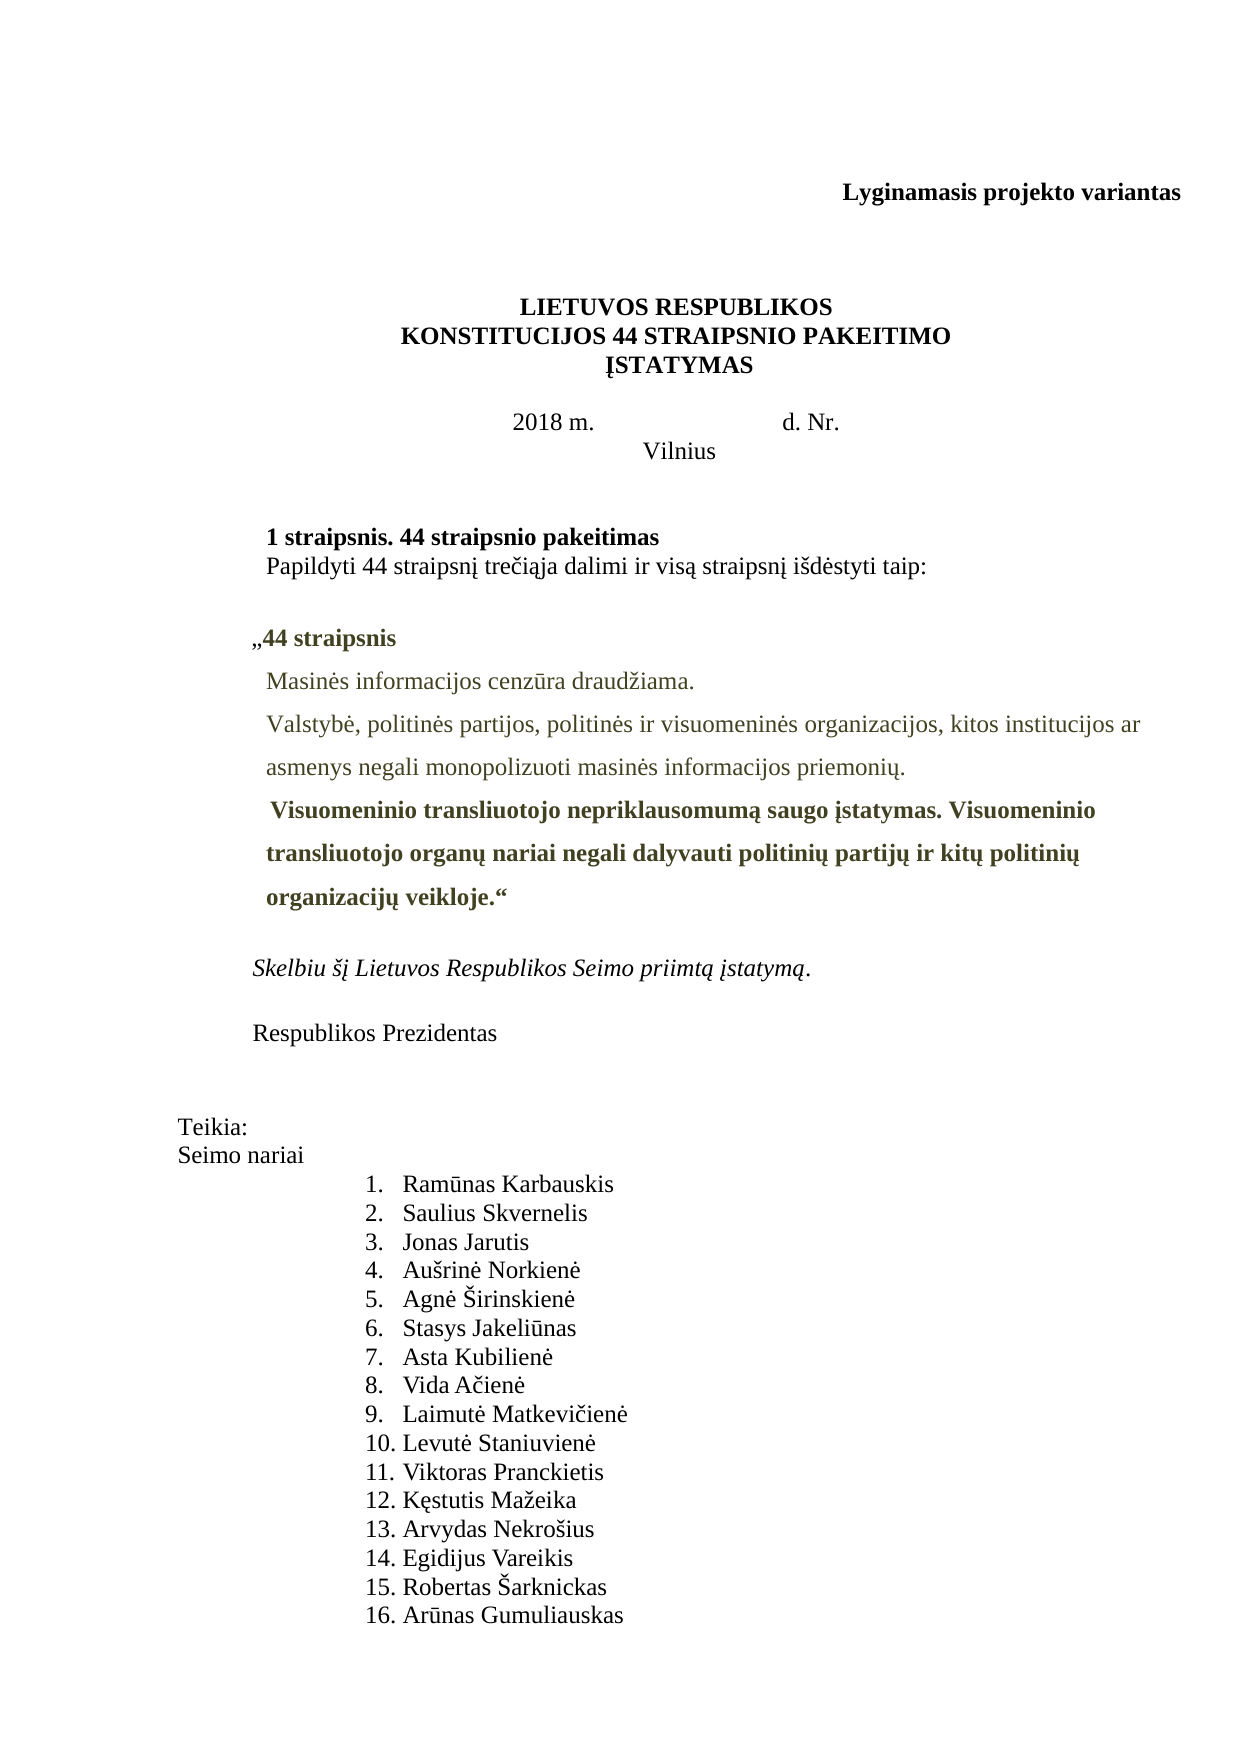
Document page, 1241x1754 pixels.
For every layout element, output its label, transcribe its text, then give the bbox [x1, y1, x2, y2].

list Aušrinė Norkienė [365, 1255, 1181, 1284]
list Stasys Jakeliūnas [365, 1313, 1181, 1342]
text Papildyti 44 straipsnį trečiąja dalimi ir visą straipsnį išdėstyti taip: [177, 551, 1181, 580]
list Laimutė Matkevičienė [365, 1399, 1181, 1428]
list Robertas Šarknickas [365, 1572, 1181, 1600]
text KONSTITUCIJOS 44 STRAIPSNIO PAKEITIMO [177, 321, 1181, 350]
list Saulius Skvernelis [365, 1198, 1181, 1227]
list Vida Ačienė [365, 1370, 1181, 1399]
text Visuomeninio transliuotojo nepriklausomumą saugo įstatymas. Visuomeninio transliuotojo organų nariai negali dalyvauti politinių partijų ir kitų politinių organizacijų veikloje.“ [251, 795, 1181, 910]
text Respublikos Prezidentas [177, 1018, 1181, 1047]
text ĮSTATYMAS [177, 350, 1181, 378]
text Seimo nariai [177, 1140, 1181, 1169]
list Arūnas Gumuliauskas [365, 1600, 1181, 1629]
list Arvydas Nekrošius [365, 1514, 1181, 1543]
list Ramūnas Karbauskis [365, 1169, 1181, 1198]
text Skelbiu šį Lietuvos Respublikos Seimo priimtą įstatymą. [177, 953, 1181, 982]
list Jonas Jarutis [365, 1227, 1181, 1255]
text „44 straipsnis Masinės informacijos cenzūra draudžiama. Valstybė, politinės partijos, politinės ir visuomeninės organizacijos, kitos institucijos ar asmenys negali monopolizuoti masinės informacijos priemonių. [251, 623, 1181, 781]
text 2018 m. d. Nr. [177, 407, 1181, 436]
list Asta Kubilienė [365, 1342, 1181, 1370]
list Egidijus Vareikis [365, 1543, 1181, 1572]
text LIETUVOS RESPUBLIKOS [177, 292, 1181, 321]
list Levutė Staniuvienė [365, 1428, 1181, 1457]
list Agnė Širinskienė [365, 1284, 1181, 1313]
text Teikia: [177, 1112, 1181, 1140]
list Kęstutis Mažeika [365, 1485, 1181, 1514]
text Lyginamasis projekto variantas [177, 177, 1181, 206]
text Vilnius [177, 436, 1181, 465]
text 1 straipsnis. 44 straipsnio pakeitimas [177, 522, 1181, 551]
list Viktoras Pranckietis [365, 1457, 1181, 1485]
